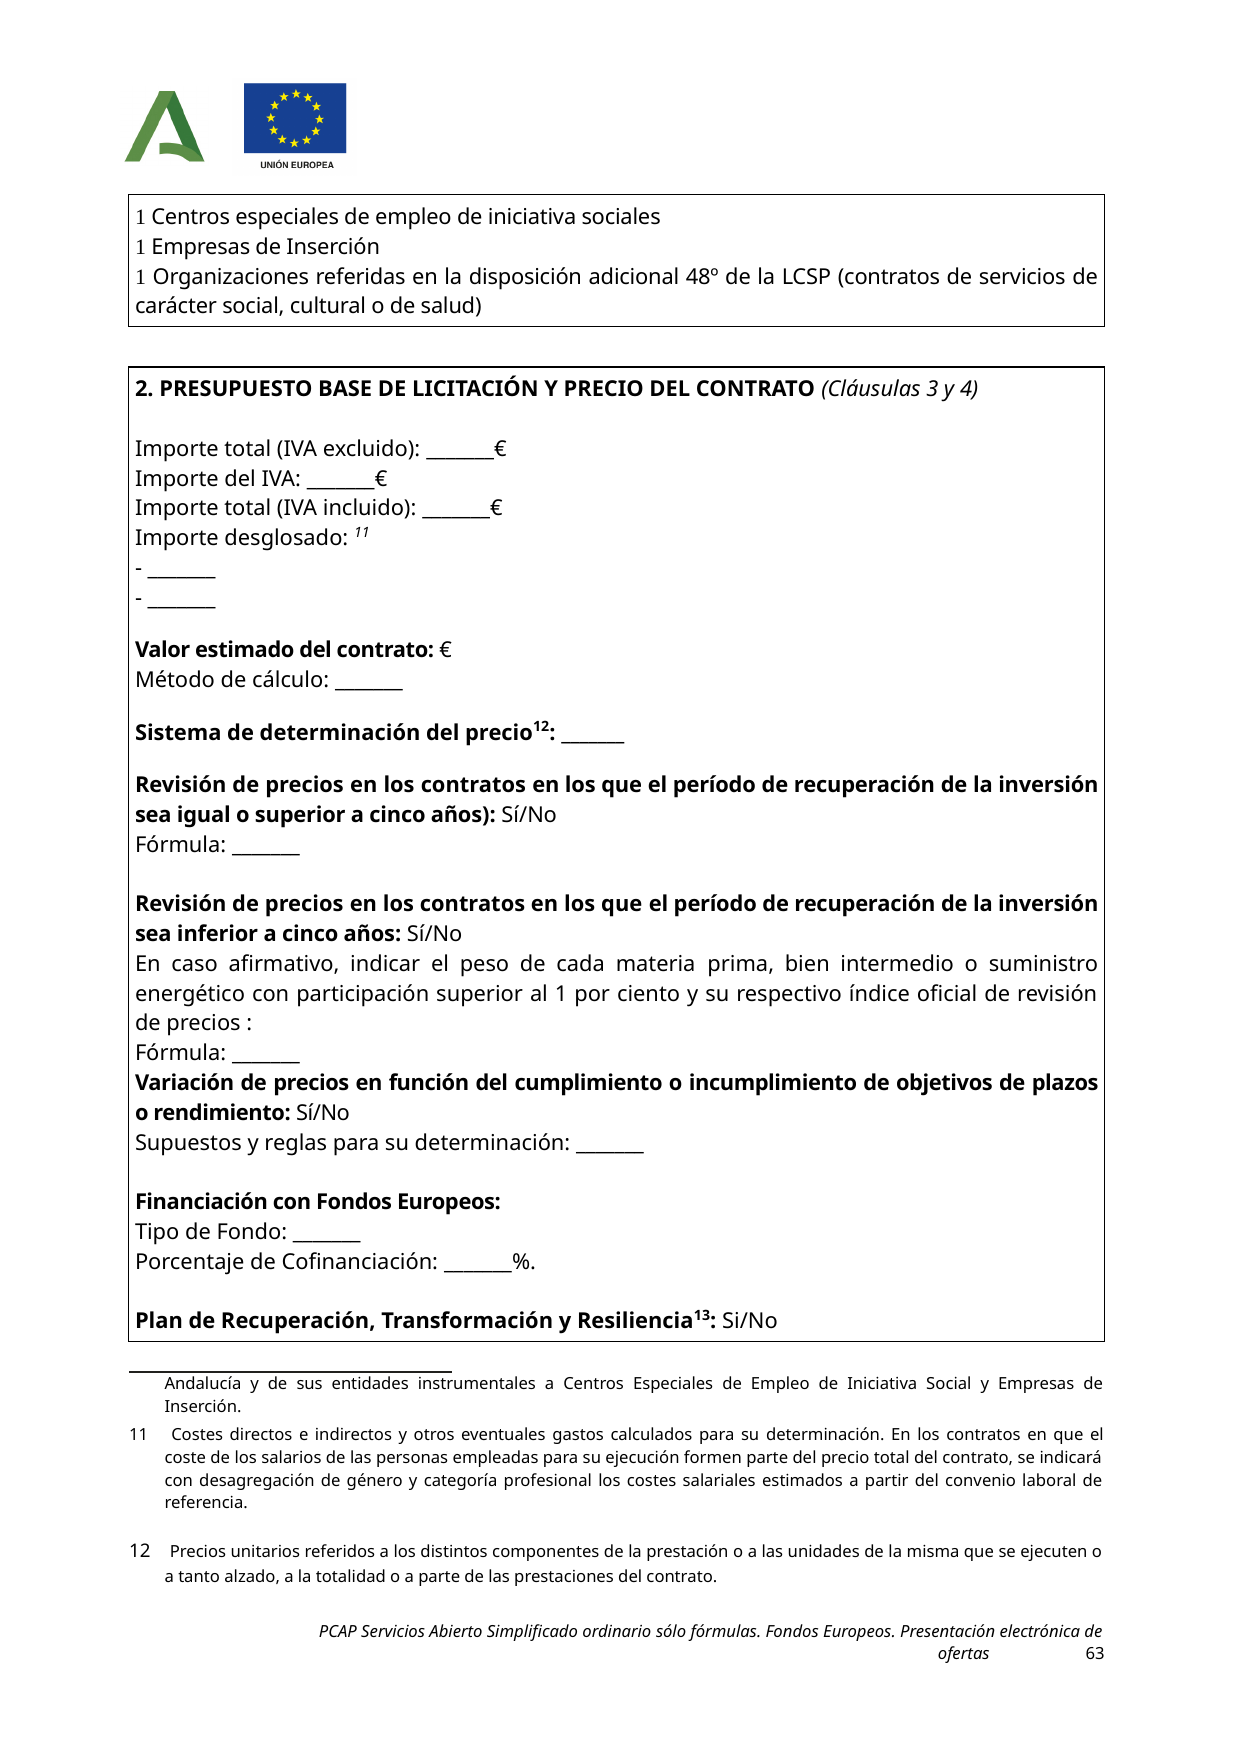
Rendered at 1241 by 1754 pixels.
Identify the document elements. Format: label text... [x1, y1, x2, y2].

table_header 2. PRESUPUESTO BASE DE LICITACIÓN Y PRECIO DEL CONTRATO (Cláusulas 3 y 4) Importe total (IVA excluido): _______€ Importe del IVA: _______€ Importe total (IVA incluido): _______€ Importe desglosado: - _______ - _______ Valor estimado del contrato: € Método de cálculo: _______ Sistema de determinación del precio: _______ Revisión de precios en los contratos en los que el período de recuperación de la inversión sea igual o superior a cinco años): Sí/No Fórmula: _______ Revisión de precios en los contratos en los que el período de recuperación de la inversión sea inferior a cinco años: Sí/No En caso afirmativo, indicar el peso de cada materia prima, bien intermedio o suministro energético con participación superior al 1 por ciento y su respectivo índice oficial de revisión de precios : Fórmula: _______ Variación de precios en función del cumplimiento o incumplimiento de objetivos de plazos o rendimiento: Sí/No Supuestos y reglas para su determinación: _______ Financiación con Fondos Europeos: Tipo de Fondo: _______ Porcentaje de Cofinanciación: _______%. Plan de Recuperación, Transformación y Resiliencia: Si/No Proyecto Tractor. Componente a cuya consecución contribuye el contrato: La actuación prevista tiene su encaje en el componente (indicar n.º) del Plan de Recuperación, Transformación y Resiliencia con título (indicar título) Medida: Otra normativa de aplicación: ___________ Código de referencia único: Hitos: _______ Objetivos: _______ Plazos temporales para su cumplimiento: _______ Anualidades (IVA incluido) Tramitación del gasto: Ordinaria/Anticipada [129, 368, 1104, 1341]
table_header 1. OBJETO DEL CONTRATO (Cláusula 2) ………………………………………………………………………………………………………………………... Expediente: _______ Localidad: _______ Título: _______ Código CPV: _______ INFORMACIÓN RELATIVA A LOS LOTES División en lotes: Sí/No Descripción de los lotes: LOTE 1. _______ LOTE 2. _______ ... Justificación de la no división del contrato en lotes: _______ Limitación de presentación de lotes. Pueden presentarse ofertas para: Todos los lotes: Número máximo de lotes: Un solo lote: Número máximo de lotes que pueden adjudicarse a una única persona licitadora: ... Criterios objetivos o sistemas para determinar la adjudicación de los lotes (en caso de limitar el número que puede adjudicarse a cada persona licitadora); a título de ejemplo: - Criterio de preferencia indicado por la persona licitadora en el Anexo II. - _______ Oferta integradora: Sí/No En caso afirmativo, combinación o combinaciones de lotes o grupos de lotes admitidas: _______ Contrato reservado: Sí/no  Centros especiales de empleo de iniciativa sociales  Empresas de Inserción  Organizaciones referidas en la disposición adicional 48º de la LCSP (contratos de servicios de carácter social, cultural o de salud) [129, 195, 1104, 326]
picture [120, 86, 209, 166]
picture [232, 78, 358, 176]
